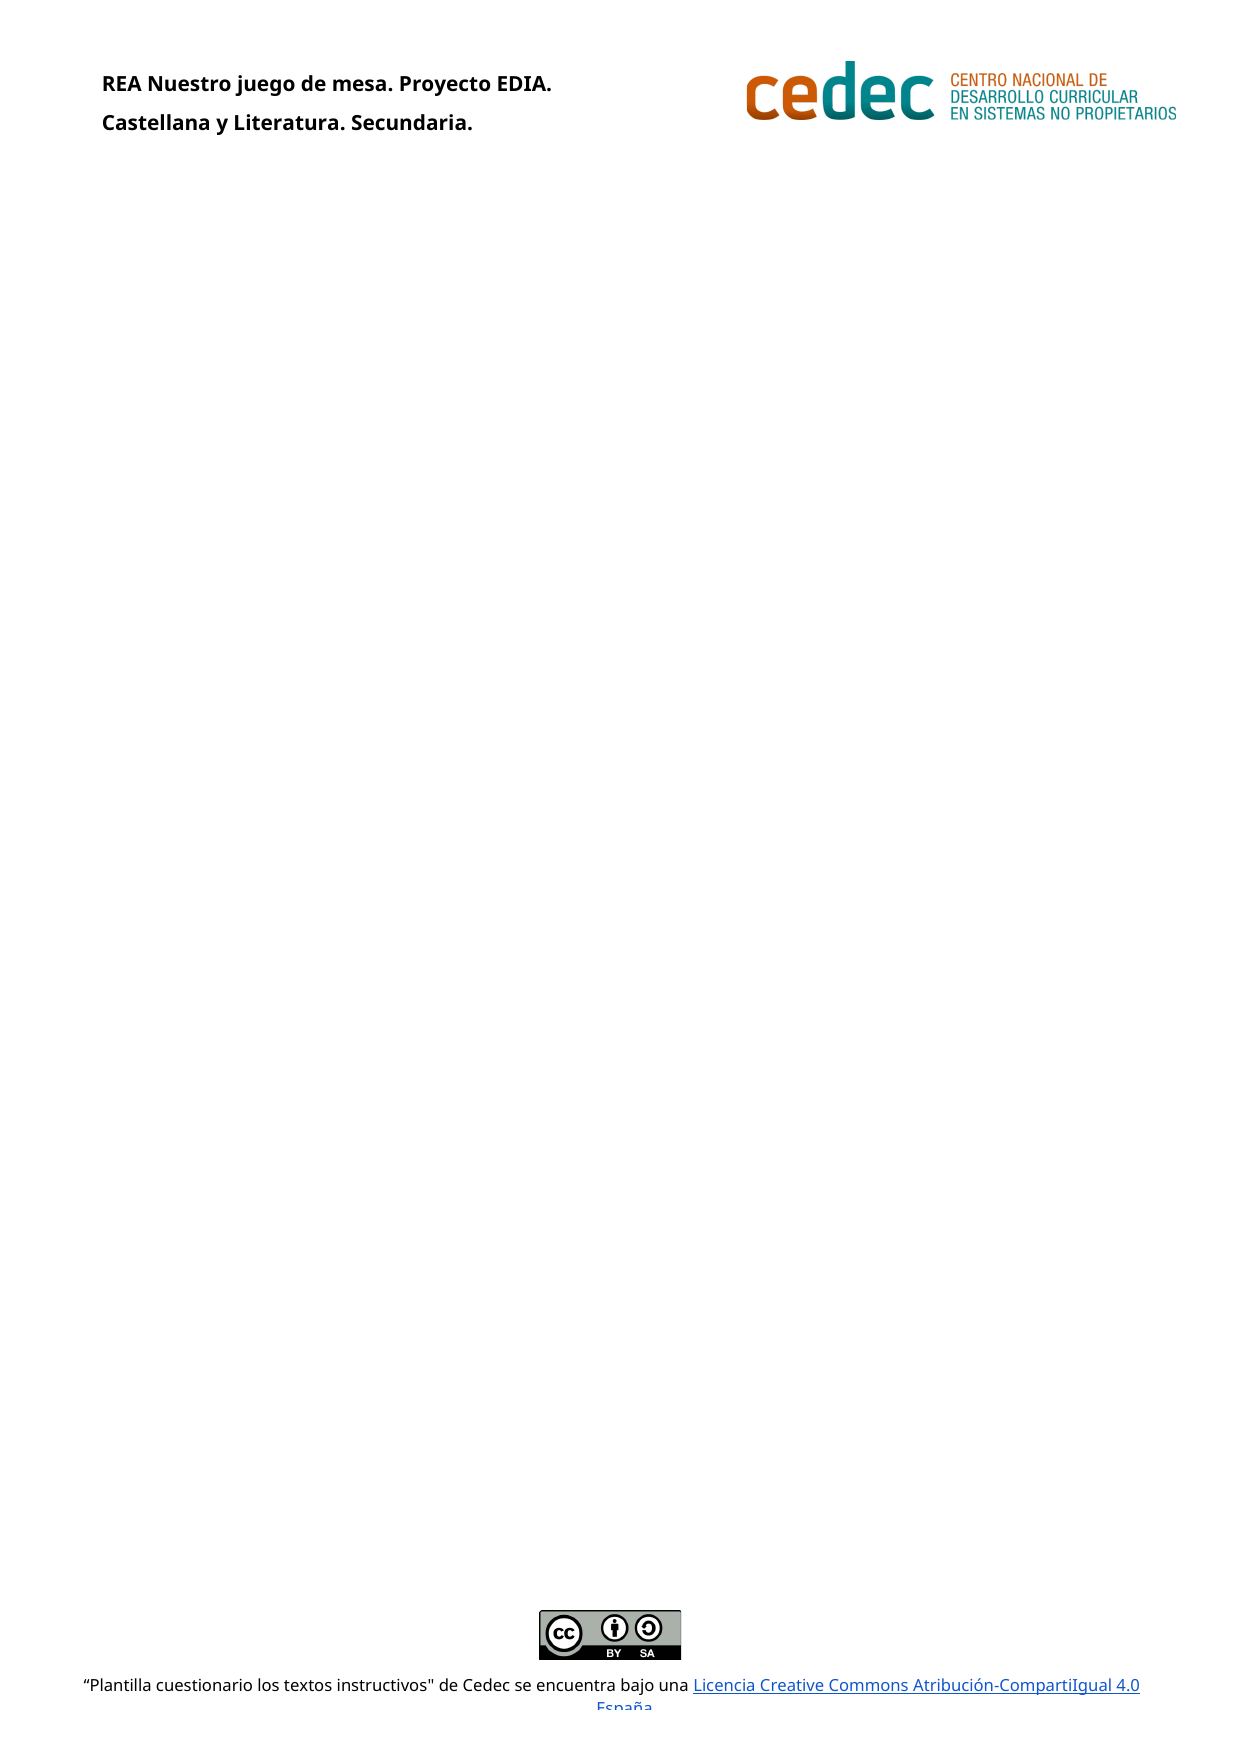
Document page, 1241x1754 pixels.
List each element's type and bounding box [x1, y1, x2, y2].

picture [746, 61, 1176, 120]
picture [539, 1610, 682, 1660]
